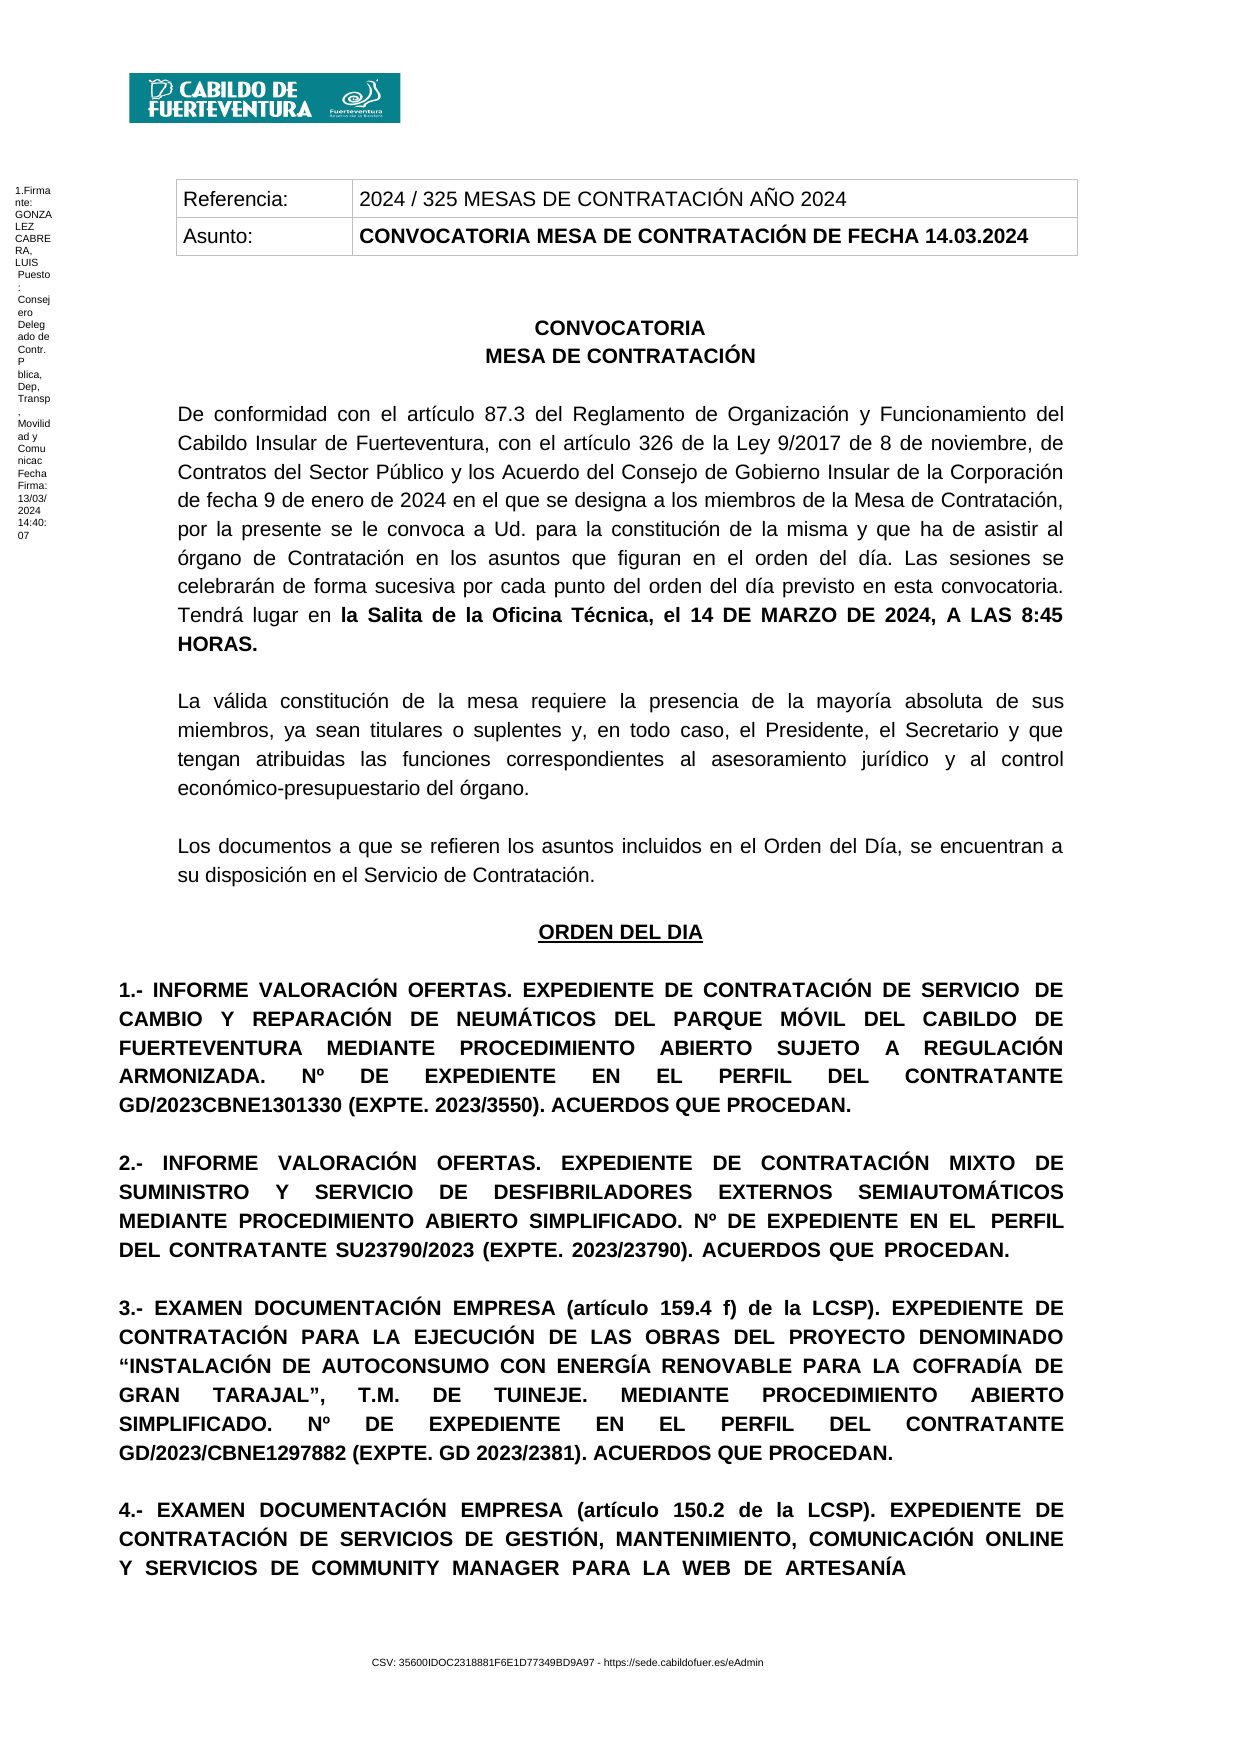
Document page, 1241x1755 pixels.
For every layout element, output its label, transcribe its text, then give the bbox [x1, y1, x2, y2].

table_header 2024 / 325 MESAS DE CONTRATACIÓN AÑO 2024 [353, 180, 1077, 217]
table_header Referencia: [177, 180, 352, 217]
text La válida constitución de la mesa requiere la presencia de la mayoría absoluta de sus miembros, ya sean titulares o suplentes y, en todo caso, el Presidente, el Secretario y que tengan atribuidas las funciones correspondientes al asesoramiento jurídico y al control económico-presupuestario del órgano. [177, 689, 1064, 800]
picture [366, 1656, 957, 1673]
text 4.- EXAMEN DOCUMENTACIÓN EMPRESA (artículo 150.2 de la LCSP). EXPEDIENTE DE CONTRATACIÓN DE SERVICIOS DE GESTIÓN, MANTENIMIENTO, COMUNICACIÓN ONLINE Y SERVICIOS DE COMMUNITY MANAGER PARA LA WEB DE ARTESANÍA [119, 1498, 1064, 1580]
text 1.Firmante: GONZALEZ CABRERA, LUIS [15, 185, 52, 268]
table_cell CONVOCATORIA MESA DE CONTRATACIÓN DE FECHA 14.03.2024 [353, 218, 1077, 254]
text Puesto: Consejero Delegado de Contr. P blica, Dep, Transp, Movilidad y Comunicac Fecha Firma: 13/03/2024 14:40:07 [18, 269, 51, 541]
text 1.- INFORME VALORACIÓN OFERTAS. EXPEDIENTE DE CONTRATACIÓN DE SERVICIO DE CAMBIO Y REPARACIÓN DE NEUMÁTICOS DEL PARQUE MÓVIL DEL CABILDO DE FUERTEVENTURA MEDIANTE PROCEDIMIENTO ABIERTO SUJETO A REGULACIÓN ARMONIZADA. Nº DE EXPEDIENTE EN EL PERFIL DEL CONTRATANTE GD/2023CBNE1301330 (EXPTE. 2023/3550). ACUERDOS QUE PROCEDAN. [119, 977, 1064, 1117]
text CONVOCATORIA MESA DE CONTRATACIÓN [485, 315, 756, 368]
text ORDEN DEL DIA [119, 920, 1123, 944]
text CSV: 35600IDOC2318881F6E1D77349BD9A97 - https://sede.cabildofuer.es/eAdmin [957, 1657, 1241, 1668]
text Los documentos a que se refieren los asuntos incluidos en el Orden del Día, se encuentran a su disposición en el Servicio de Contratación. [177, 833, 1064, 886]
picture [129, 73, 401, 123]
text De conformidad con el artículo 87.3 del Reglamento de Organización y Funcionamiento del Cabildo Insular de Fuerteventura, con el artículo 326 de la Ley 9/2017 de 8 de noviembre, de Contratos del Sector Público y los Acuerdo del Consejo de Gobierno Insular de la Corporación de fecha 9 de enero de 2024 en el que se designa a los miembros de la Mesa de Contratación, por la presente se le convoca a Ud. para la constitución de la misma y que ha de asistir al órgano de Contratación en los asuntos que figuran en el orden del día. Las sesiones se celebrarán de forma sucesiva por cada punto del orden del día previsto en esta convocatoria. Tendrá lugar en la Salita de la Oficina Técnica, el 14 DE MARZO DE 2024, A LAS 8:45 HORAS. [177, 402, 1064, 655]
table_cell Asunto: [177, 218, 352, 254]
text 3.- EXAMEN DOCUMENTACIÓN EMPRESA (artículo 159.4 f) de la LCSP). EXPEDIENTE DE CONTRATACIÓN PARA LA EJECUCIÓN DE LAS OBRAS DEL PROYECTO DENOMINADO “INSTALACIÓN DE AUTOCONSUMO CON ENERGÍA RENOVABLE PARA LA COFRADÍA DE GRAN TARAJAL”, T.M. DE TUINEJE. MEDIANTE PROCEDIMIENTO ABIERTO SIMPLIFICADO. Nº DE EXPEDIENTE EN EL PERFIL DEL CONTRATANTE GD/2023/CBNE1297882 (EXPTE. GD 2023/2381). ACUERDOS QUE PROCEDAN. [119, 1296, 1064, 1464]
text 2.- INFORME VALORACIÓN OFERTAS. EXPEDIENTE DE CONTRATACIÓN MIXTO DE SUMINISTRO Y SERVICIO DE DESFIBRILADORES EXTERNOS SEMIAUTOMÁTICOS MEDIANTE PROCEDIMIENTO ABIERTO SIMPLIFICADO. Nº DE EXPEDIENTE EN EL PERFIL DEL CONTRATANTE SU23790/2023 (EXPTE. 2023/23790). ACUERDOS QUE PROCEDAN. [119, 1151, 1064, 1262]
